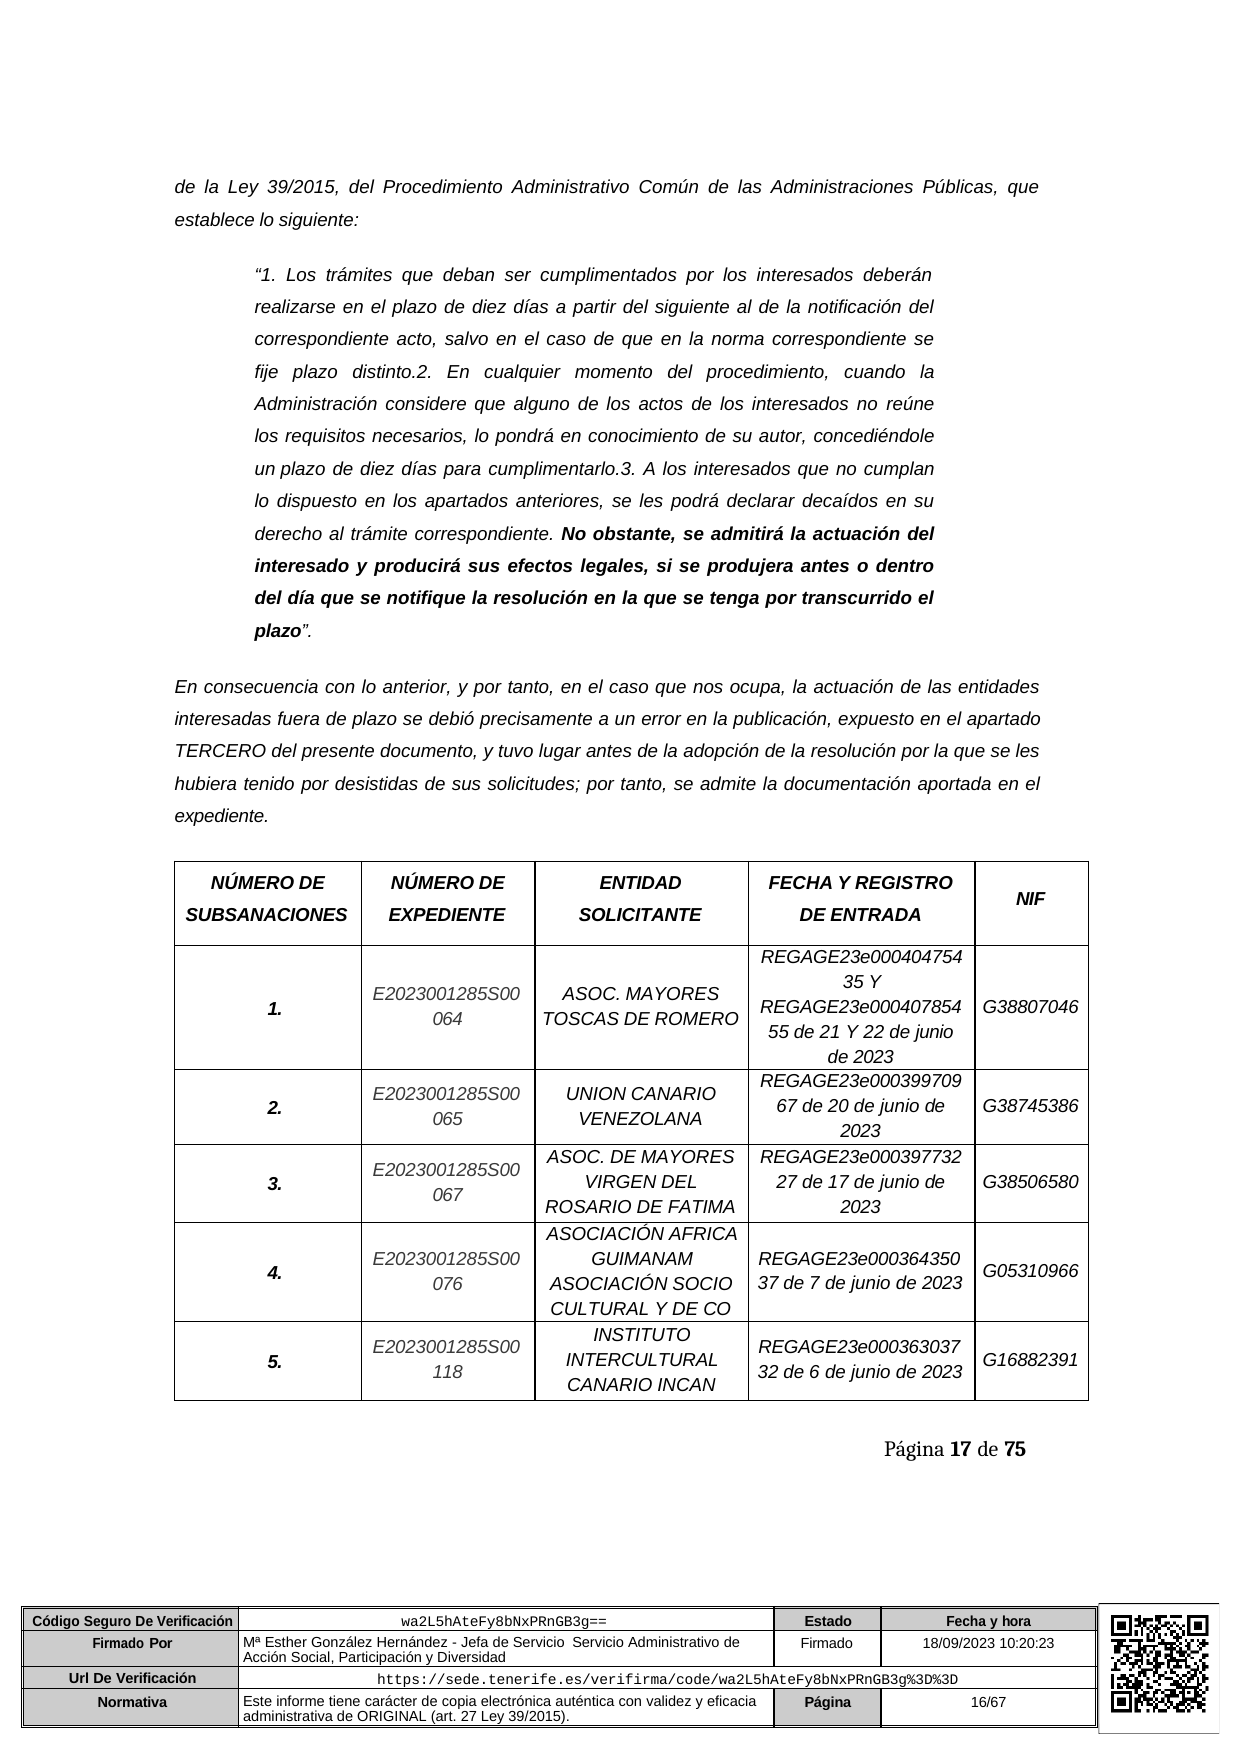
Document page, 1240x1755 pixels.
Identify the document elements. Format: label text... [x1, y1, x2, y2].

table_cell 3. [175, 1145, 361, 1222]
table_cell G05310966 [976, 1223, 1088, 1321]
text En consecuencia con lo anterior, y por tanto, en el caso que nos ocupa, la actuación de las entidades interesadas fuera de plazo se debió precisamente a un error en la publicación, expuesto en el apartado TERCERO del presente documento, y tuvo lugar antes de la adopción de la resolución por la que se les hubiera tenido por desistidas de sus solicitudes; por tanto, se admite la documentación aportada en el expediente. [174, 675, 1041, 827]
table_cell 1. [175, 946, 361, 1069]
table_cell E2023001285S00 064 [362, 946, 534, 1069]
table_cell REGAGE23e000364350 37 de 7 de junio de 2023 [749, 1223, 974, 1321]
table_cell REGAGE23e000397732 27 de 17 de junio de 2023 [749, 1145, 974, 1222]
table_cell E2023001285S00 076 [362, 1223, 534, 1321]
table_header ENTIDAD SOLICITANTE [536, 862, 748, 945]
table_cell UNION CANARIO VENEZOLANA [536, 1070, 748, 1144]
table_cell REGAGE23e000404754 35 Y REGAGE23e000407854 55 de 21 Y 22 de junio de 2023 [749, 946, 974, 1069]
table_cell E2023001285S00 067 [362, 1145, 534, 1222]
table_cell 2. [175, 1070, 361, 1144]
table_header NÚMERO DE SUBSANACIONES [175, 862, 361, 945]
table_cell G16882391 [976, 1322, 1088, 1400]
table_cell INSTITUTO INTERCULTURAL CANARIO INCAN [536, 1322, 748, 1400]
table_cell ASOC. DE MAYORES VIRGEN DEL ROSARIO DE FATIMA [536, 1145, 748, 1222]
table_cell G38807046 [976, 946, 1088, 1069]
table_header FECHA Y REGISTRO DE ENTRADA [749, 862, 974, 945]
table_header NIF [976, 862, 1088, 945]
table_header NÚMERO DE EXPEDIENTE [362, 862, 534, 945]
table_cell 5. [175, 1322, 361, 1400]
table_cell REGAGE23e000399709 67 de 20 de junio de 2023 [749, 1070, 974, 1144]
table_cell G38745386 [976, 1070, 1088, 1144]
table_cell G38506580 [976, 1145, 1088, 1222]
table_cell ASOC. MAYORES TOSCAS DE ROMERO [536, 946, 748, 1069]
text de la Ley 39/2015, del Procedimiento Administrativo Común de las Administraciones Públicas, que establece lo siguiente: [174, 176, 1040, 230]
table_cell 4. [175, 1223, 361, 1321]
table_cell ASOCIACIÓN AFRICA GUIMANAM ASOCIACIÓN SOCIO CULTURAL Y DE CO [536, 1223, 748, 1321]
table_cell REGAGE23e000363037 32 de 6 de junio de 2023 [749, 1322, 974, 1400]
text “1. Los trámites que deban ser cumplimentados por los interesados deberán realizarse en el plazo de diez días a partir del siguiente al de la notificación del correspondiente acto, salvo en el caso de que en la norma correspondiente se fije plazo distinto.2. En cualquier momento del procedimiento, cuando la Administración considere que alguno de los actos de los interesados no reúne los requisitos necesarios, lo pondrá en conocimiento de su autor, concediéndole un plazo de diez días para cumplimentarlo.3. A los interesados que no cumplan lo dispuesto en los apartados anteriores, se les podrá declarar decaídos en su derecho al trámite correspondiente. No obstante, se admitirá la actuación del interesado y producirá sus efectos legales, si se produjera antes o dentro del día que se notifique la resolución en la que se tenga por transcurrido el plazo”. [254, 263, 934, 641]
table_cell E2023001285S00 118 [362, 1322, 534, 1400]
table_cell E2023001285S00 065 [362, 1070, 534, 1144]
